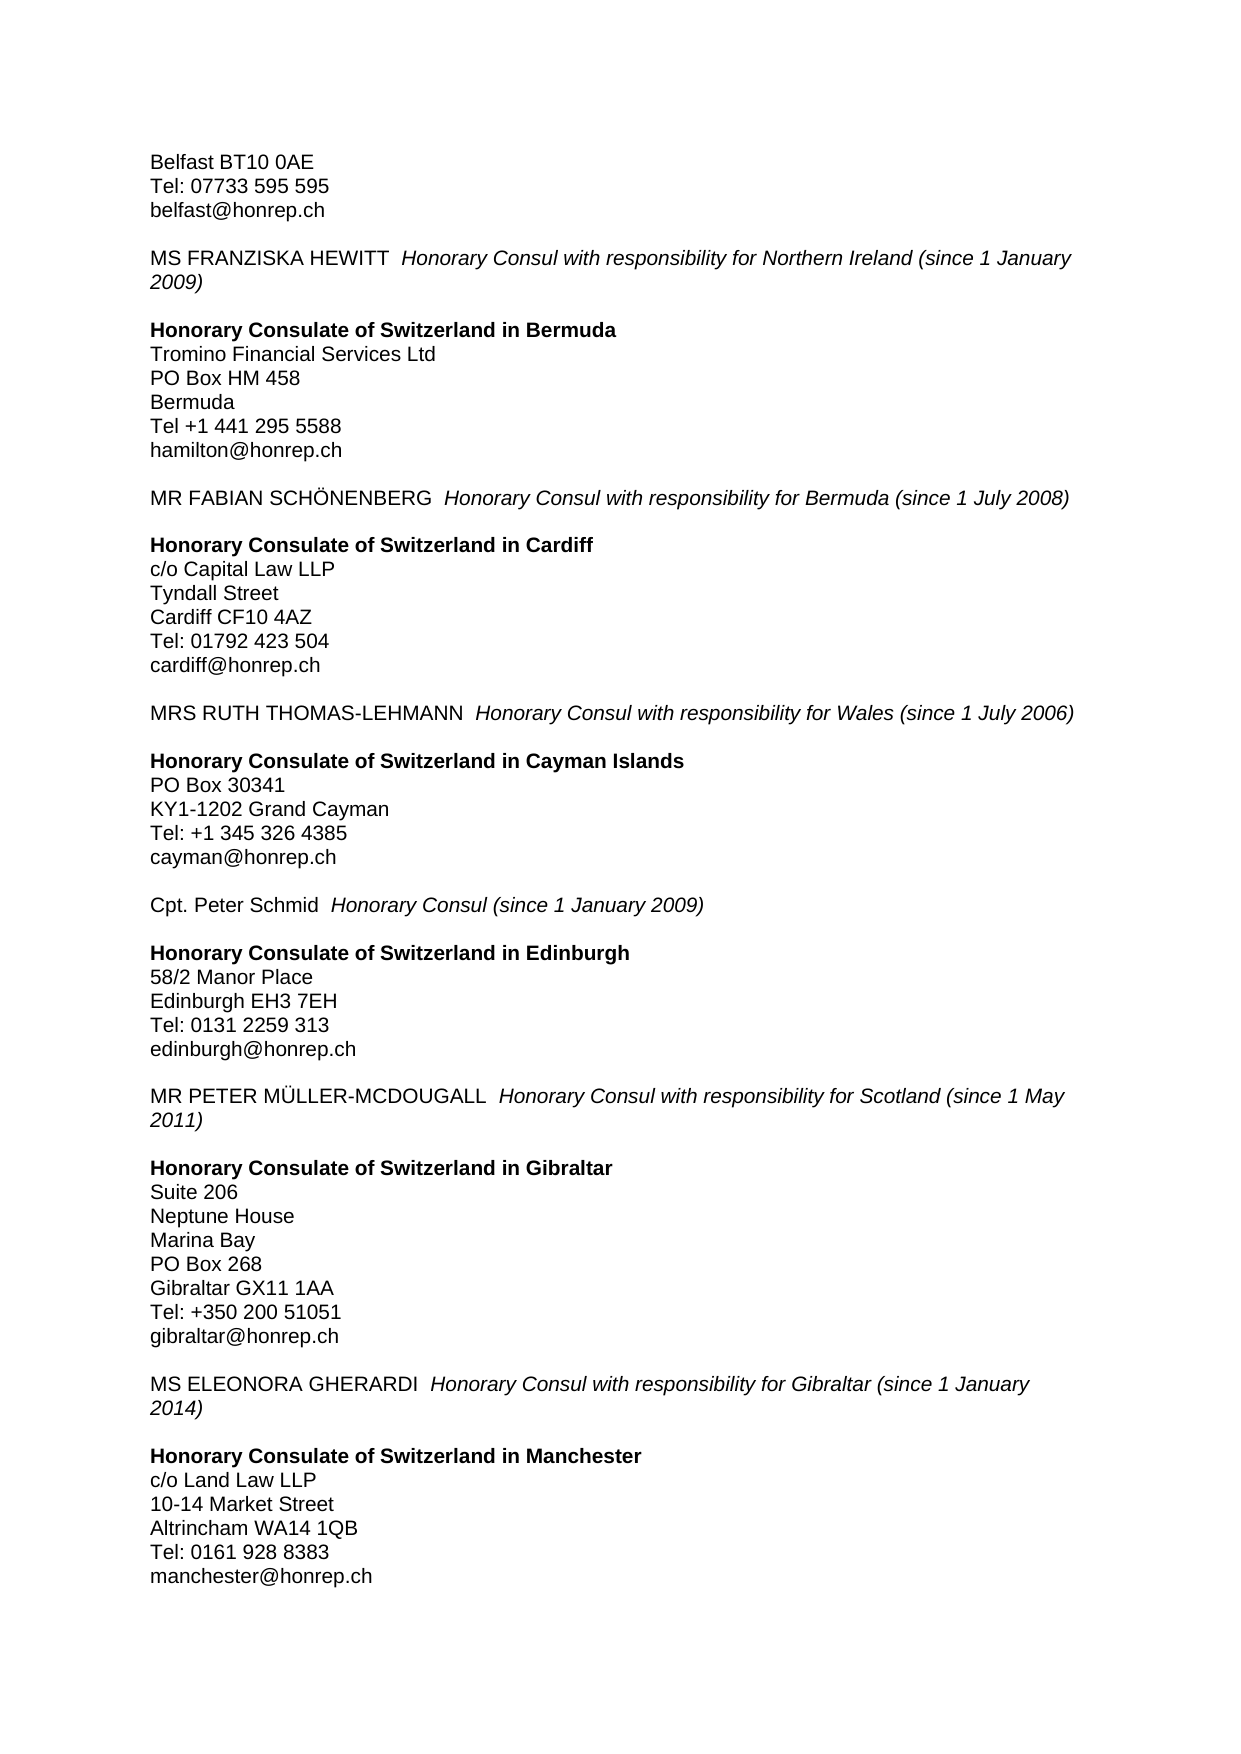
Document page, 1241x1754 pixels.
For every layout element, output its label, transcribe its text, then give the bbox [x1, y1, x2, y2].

text Belfast BT10 0AE [150, 150, 1090, 174]
text Honorary Consulate of Switzerland in Bermuda [150, 318, 1090, 342]
text Cpt. Peter Schmid Honorary Consul (since 1 January 2009) [150, 893, 1090, 917]
text MRS RUTH THOMAS-LEHMANN Honorary Consul with responsibility for Wales (since 1 July 2006) [150, 701, 1090, 725]
text Bermuda [150, 389, 1090, 413]
text Tel +1 441 295 5588 [150, 413, 1090, 437]
text Altrincham WA14 1QB [150, 1516, 1090, 1539]
text PO Box 30341 [150, 773, 1090, 797]
text Cardiff CF10 4AZ [150, 605, 1090, 629]
text 10-14 Market Street [150, 1492, 1090, 1516]
text Marina Bay [150, 1228, 1090, 1252]
text MS FRANZISKA HEWITT Honorary Consul with responsibility for Northern Ireland (since 1 January 2009) [150, 246, 1090, 294]
text Tel: 01792 423 504 [150, 629, 1090, 653]
text Tel: 0131 2259 313 [150, 1012, 1090, 1036]
text Tel: +1 345 326 4385 [150, 821, 1090, 845]
text Tromino Financial Services Ltd [150, 342, 1090, 366]
text MR PETER MÜLLER-MCDOUGALL Honorary Consul with responsibility for Scotland (since 1 May 2011) [150, 1084, 1090, 1132]
text Tel: 0161 928 8383 [150, 1539, 1090, 1563]
text hamilton@honrep.ch [150, 437, 1090, 461]
text Honorary Consulate of Switzerland in Cayman Islands [150, 749, 1090, 773]
text Tyndall Street [150, 581, 1090, 605]
text Neptune House [150, 1204, 1090, 1228]
text Honorary Consulate of Switzerland in Edinburgh [150, 941, 1090, 964]
text Tel: 07733 595 595 [150, 174, 1090, 198]
text edinburgh@honrep.ch [150, 1036, 1090, 1060]
text cayman@honrep.ch [150, 845, 1090, 869]
text MS ELEONORA GHERARDI Honorary Consul with responsibility for Gibraltar (since 1 January 2014) [150, 1372, 1090, 1420]
text 58/2 Manor Place [150, 964, 1090, 988]
text PO Box HM 458 [150, 366, 1090, 389]
text MR FABIAN SCHÖNENBERG Honorary Consul with responsibility for Bermuda (since 1 July 2008) [150, 485, 1090, 509]
text Honorary Consulate of Switzerland in Cardiff [150, 533, 1090, 557]
text Suite 206 [150, 1180, 1090, 1204]
text c/o Land Law LLP [150, 1468, 1090, 1492]
text belfast@honrep.ch [150, 198, 1090, 222]
text Edinburgh EH3 7EH [150, 988, 1090, 1012]
text Tel: +350 200 51051 [150, 1300, 1090, 1324]
text Honorary Consulate of Switzerland in Gibraltar [150, 1156, 1090, 1180]
text manchester@honrep.ch [150, 1563, 1090, 1587]
text gibraltar@honrep.ch [150, 1324, 1090, 1348]
text Honorary Consulate of Switzerland in Manchester [150, 1444, 1090, 1468]
text Gibraltar GX11 1AA [150, 1276, 1090, 1300]
text PO Box 268 [150, 1252, 1090, 1276]
text KY1-1202 Grand Cayman [150, 797, 1090, 821]
text cardiff@honrep.ch [150, 653, 1090, 677]
text c/o Capital Law LLP [150, 557, 1090, 581]
